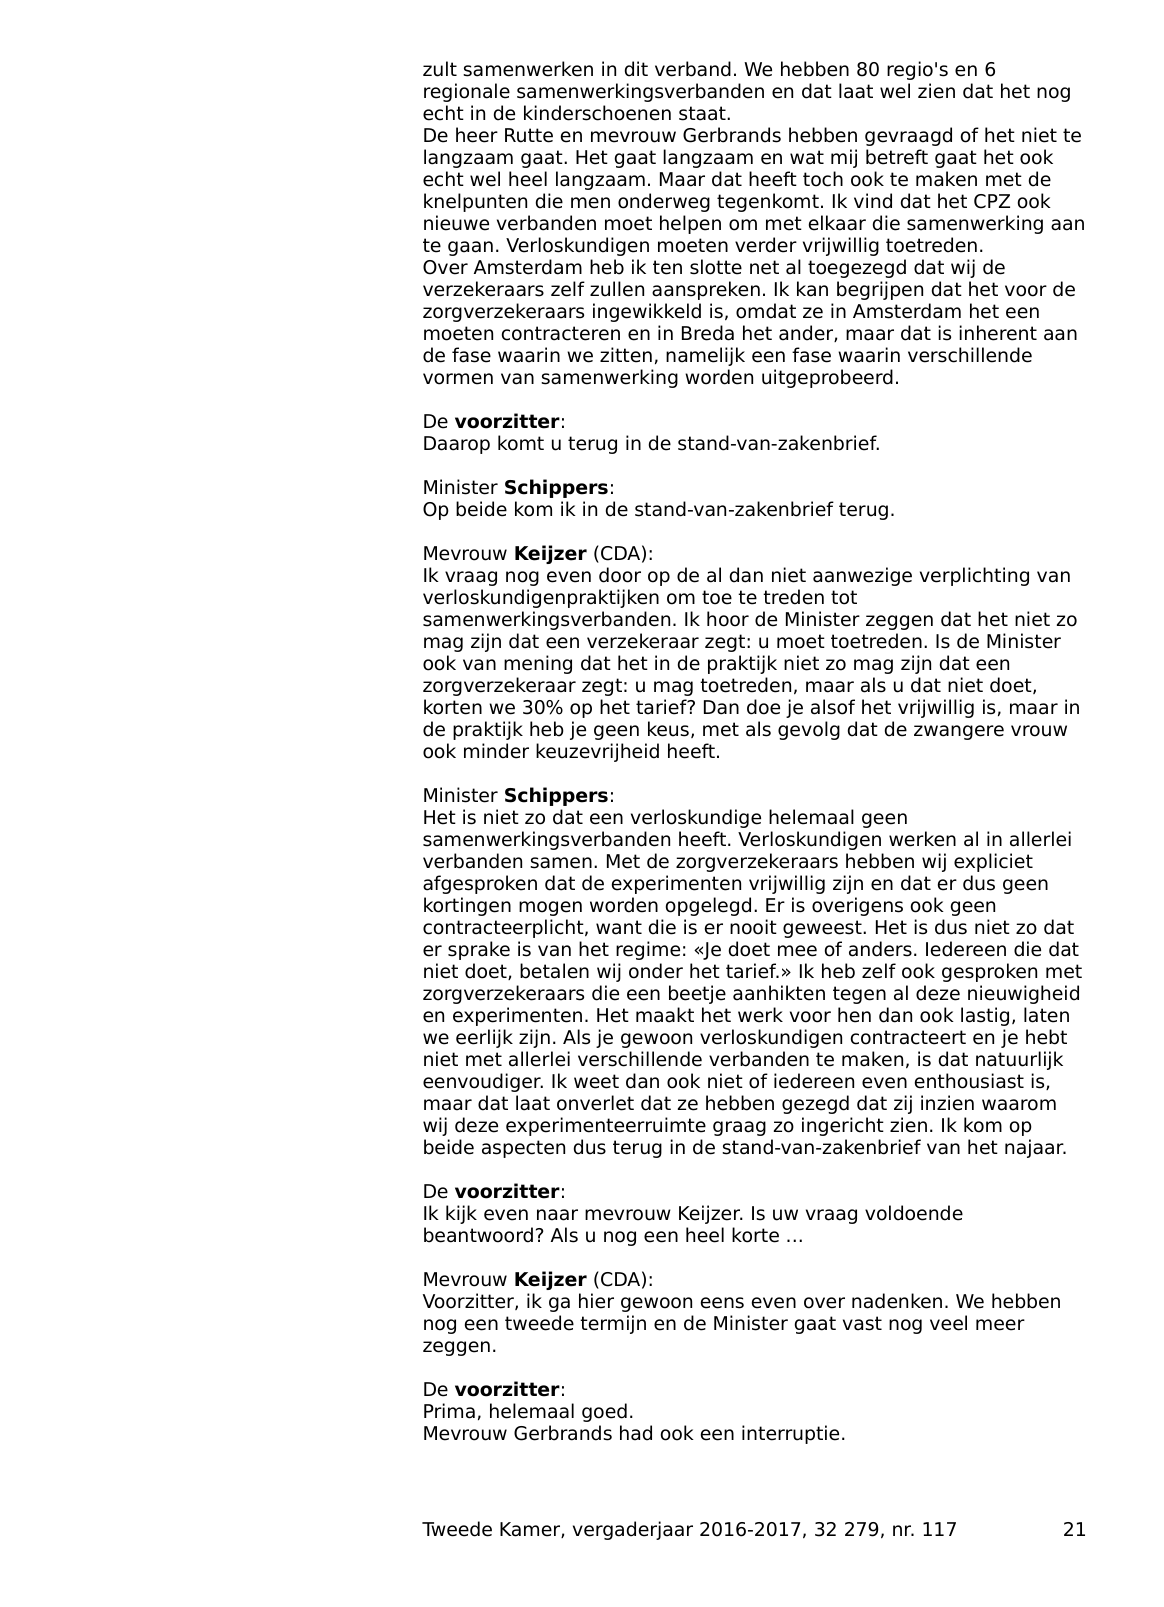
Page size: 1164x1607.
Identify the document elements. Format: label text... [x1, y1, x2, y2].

text Mevrouw Keijzer (CDA): [422, 1269, 1087, 1291]
text De voorzitter: [422, 411, 1087, 433]
text zult samenwerken in dit verband. We hebben 80 regio's en 6 regionale samenwerkingsverbanden en dat laat wel zien dat het nog echt in de kinderschoenen staat. [422, 59, 1087, 125]
text Ik vraag nog even door op de al dan niet aanwezige verplichting van verloskundigenpraktijken om toe te treden tot samenwerkingsverbanden. Ik hoor de Minister zeggen dat het niet zo mag zijn dat een verzekeraar zegt: u moet toetreden. Is de Minister ook van mening dat het in de praktijk niet zo mag zijn dat een zorgverzekeraar zegt: u mag toetreden, maar als u dat niet doet, korten we 30% op het tarief? Dan doe je alsof het vrijwillig is, maar in de praktijk heb je geen keus, met als gevolg dat de zwangere vrouw ook minder keuzevrijheid heeft. [422, 565, 1087, 763]
text Daarop komt u terug in de stand-van-zakenbrief. [422, 433, 1087, 455]
text Prima, helemaal goed. [422, 1401, 1087, 1423]
text Ik kijk even naar mevrouw Keijzer. Is uw vraag voldoende beantwoord? Als u nog een heel korte ... [422, 1203, 1087, 1247]
text Het is niet zo dat een verloskundige helemaal geen samenwerkingsverbanden heeft. Verloskundigen werken al in allerlei verbanden samen. Met de zorgverzekeraars hebben wij expliciet afgesproken dat de experimenten vrijwillig zijn en dat er dus geen kortingen mogen worden opgelegd. Er is overigens ook geen contracteerplicht, want die is er nooit geweest. Het is dus niet zo dat er sprake is van het regime: «Je doet mee of anders. Iedereen die dat niet doet, betalen wij onder het tarief.» Ik heb zelf ook gesproken met zorgverzekeraars die een beetje aanhikten tegen al deze nieuwigheid en experimenten. Het maakt het werk voor hen dan ook lastig, laten we eerlijk zijn. Als je gewoon verloskundigen contracteert en je hebt niet met allerlei verschillende verbanden te maken, is dat natuurlijk eenvoudiger. Ik weet dan ook niet of iedereen even enthousiast is, maar dat laat onverlet dat ze hebben gezegd dat zij inzien waarom wij deze experimenteerruimte graag zo ingericht zien. Ik kom op beide aspecten dus terug in de stand-van-zakenbrief van het najaar. [422, 807, 1087, 1159]
text Voorzitter, ik ga hier gewoon eens even over nadenken. We hebben nog een tweede termijn en de Minister gaat vast nog veel meer zeggen. [422, 1291, 1087, 1357]
text De heer Rutte en mevrouw Gerbrands hebben gevraagd of het niet te langzaam gaat. Het gaat langzaam en wat mij betreft gaat het ook echt wel heel langzaam. Maar dat heeft toch ook te maken met de knelpunten die men onderweg tegenkomt. Ik vind dat het CPZ ook nieuwe verbanden moet helpen om met elkaar die samenwerking aan te gaan. Verloskundigen moeten verder vrijwillig toetreden. [422, 125, 1087, 257]
text Mevrouw Gerbrands had ook een interruptie. [422, 1423, 1087, 1445]
text De voorzitter: [422, 1379, 1087, 1401]
text Op beide kom ik in de stand-van-zakenbrief terug. [422, 499, 1087, 521]
text De voorzitter: [422, 1181, 1087, 1203]
text Over Amsterdam heb ik ten slotte net al toegezegd dat wij de verzekeraars zelf zullen aanspreken. Ik kan begrijpen dat het voor de zorgverzekeraars ingewikkeld is, omdat ze in Amsterdam het een moeten contracteren en in Breda het ander, maar dat is inherent aan de fase waarin we zitten, namelijk een fase waarin verschillende vormen van samenwerking worden uitgeprobeerd. [422, 257, 1087, 389]
text Minister Schippers: [422, 477, 1087, 499]
text Mevrouw Keijzer (CDA): [422, 543, 1087, 565]
text Minister Schippers: [422, 785, 1087, 807]
